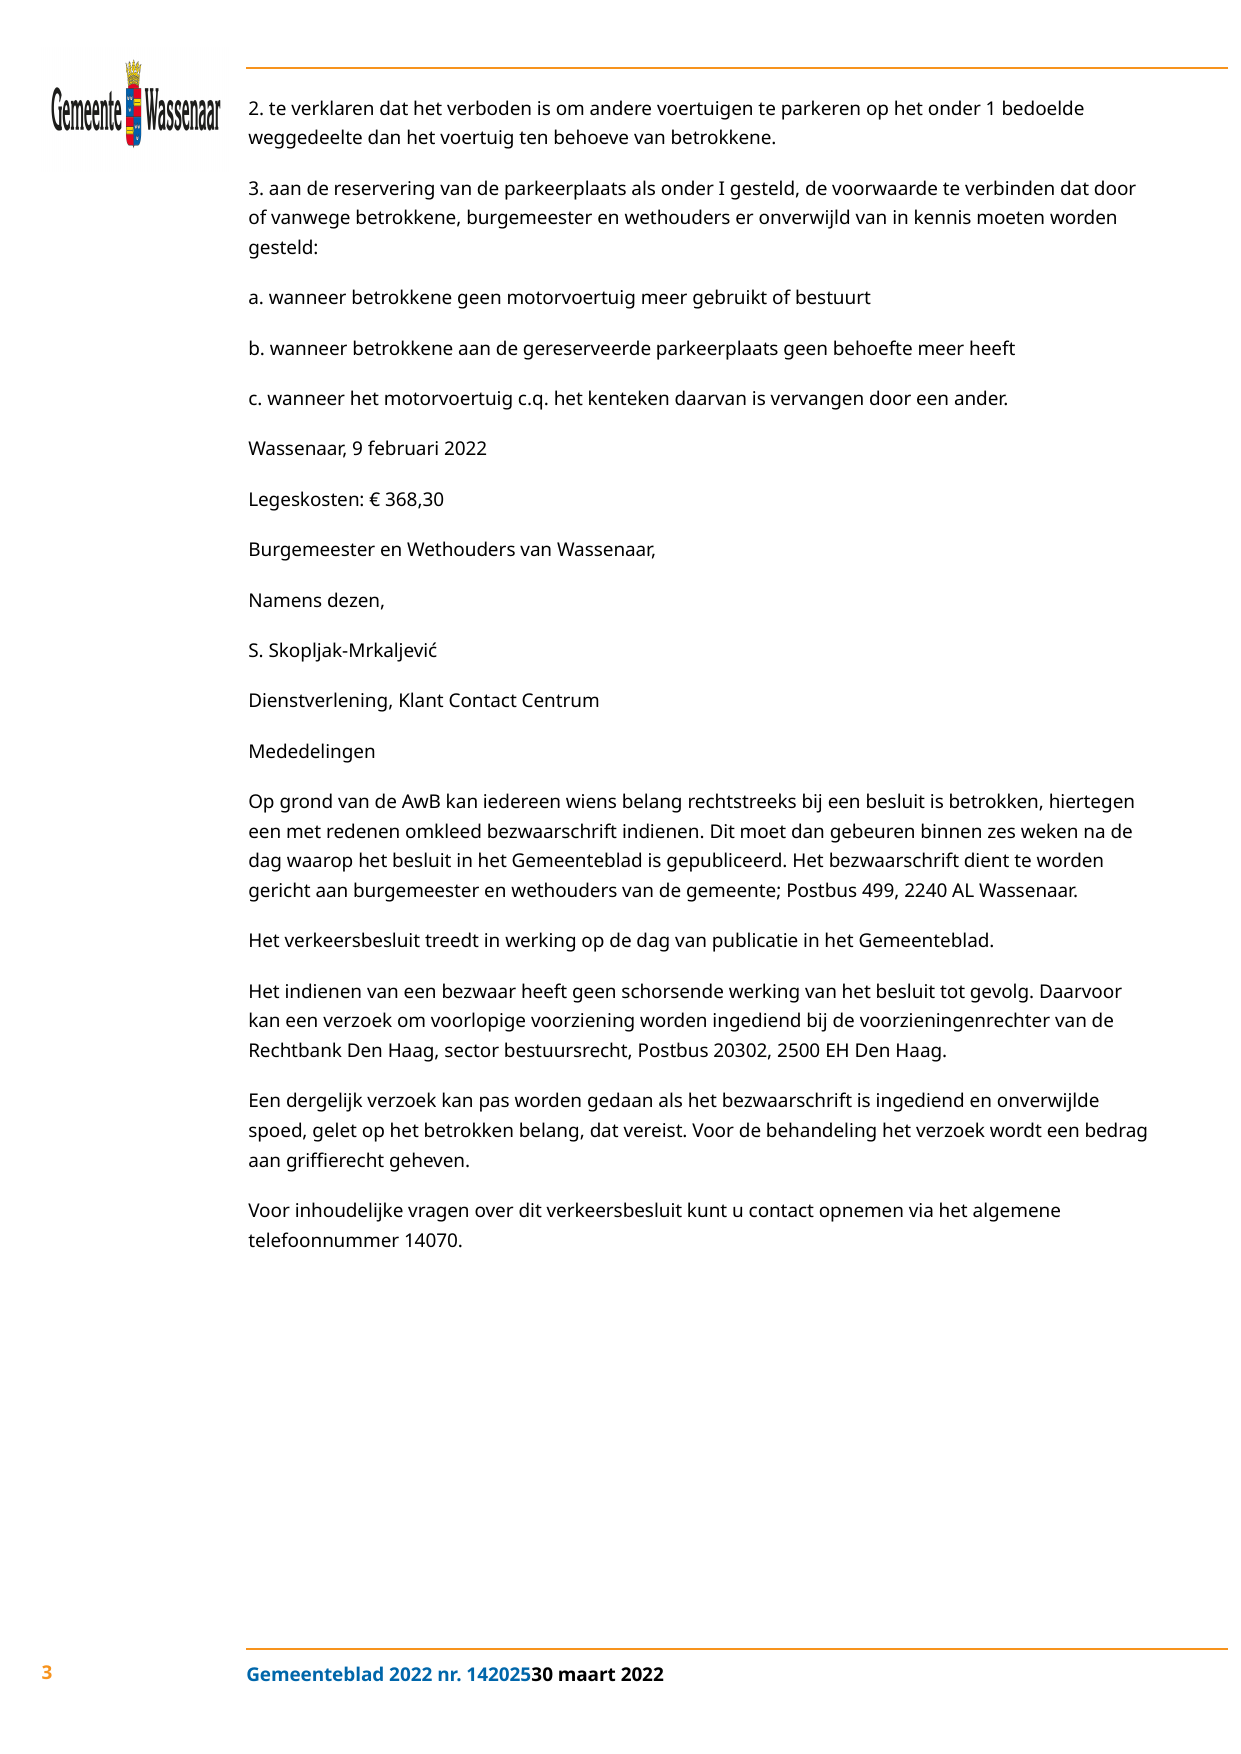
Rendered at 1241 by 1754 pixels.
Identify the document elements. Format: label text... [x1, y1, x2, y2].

text Een dergelijk verzoek kan pas worden gedaan als het bezwaarschrift is ingediend en onverwijlde spoed, gelet op het betrokken belang, dat vereist. Voor de behandeling het verzoek wordt een bedrag aan griffierecht geheven. [248, 1088, 1152, 1173]
text a. wanneer betrokkene geen motorvoertuig meer gebruikt of bestuurt [248, 284, 1152, 310]
text Burgemeester en Wethouders van Wassenaar, [248, 536, 1152, 562]
text S. Skopljak-Mrkaljević [248, 637, 1152, 663]
text Dienstverlening, Klant Contact Centrum [248, 688, 1152, 713]
text c. wanneer het motorvoertuig c.q. het kenteken daarvan is vervangen door een ander. [248, 385, 1152, 411]
text b. wanneer betrokkene aan de gereserveerde parkeerplaats geen behoefte meer heeft [248, 335, 1152, 361]
picture [41, 47, 231, 172]
text 3. aan de reservering van de parkeerplaats als onder I gesteld, de voorwaarde te verbinden dat door of vanwege betrokkene, burgemeester en wethouders er onverwijld van in kennis moeten worden gesteld: [248, 175, 1152, 260]
text Legeskosten: € 368,30 [248, 486, 1152, 512]
text Wassenaar, 9 februari 2022 [248, 436, 1152, 461]
text Namens dezen, [248, 587, 1152, 613]
text Voor inhoudelijke vragen over dit verkeersbesluit kunt u contact opnemen via het algemene telefoonnummer 14070. [248, 1197, 1152, 1253]
text 2. te verklaren dat het verboden is om andere voertuigen te parkeren op het onder 1 bedoelde weggedeelte dan het voertuig ten behoeve van betrokkene. [248, 95, 1152, 150]
text Het verkeersbesluit treedt in werking op de dag van publicatie in het Gemeenteblad. [248, 928, 1152, 953]
text Het indienen van een bezwaar heeft geen schorsende werking van het besluit tot gevolg. Daarvoor kan een verzoek om voorlopige voorziening worden ingediend bij de voorzieningenrechter van de Rechtbank Den Haag, sector bestuursrecht, Postbus 20302, 2500 EH Den Haag. [248, 978, 1152, 1063]
text Mededelingen [248, 738, 1152, 764]
text Op grond van de AwB kan iedereen wiens belang rechtstreeks bij een besluit is betrokken, hiertegen een met redenen omkleed bezwaarschrift indienen. Dit moet dan gebeuren binnen zes weken na de dag waarop het besluit in het Gemeenteblad is gepubliceerd. Het bezwaarschrift dient te worden gericht aan burgemeester en wethouders van de gemeente; Postbus 499, 2240 AL Wassenaar. [248, 788, 1152, 903]
